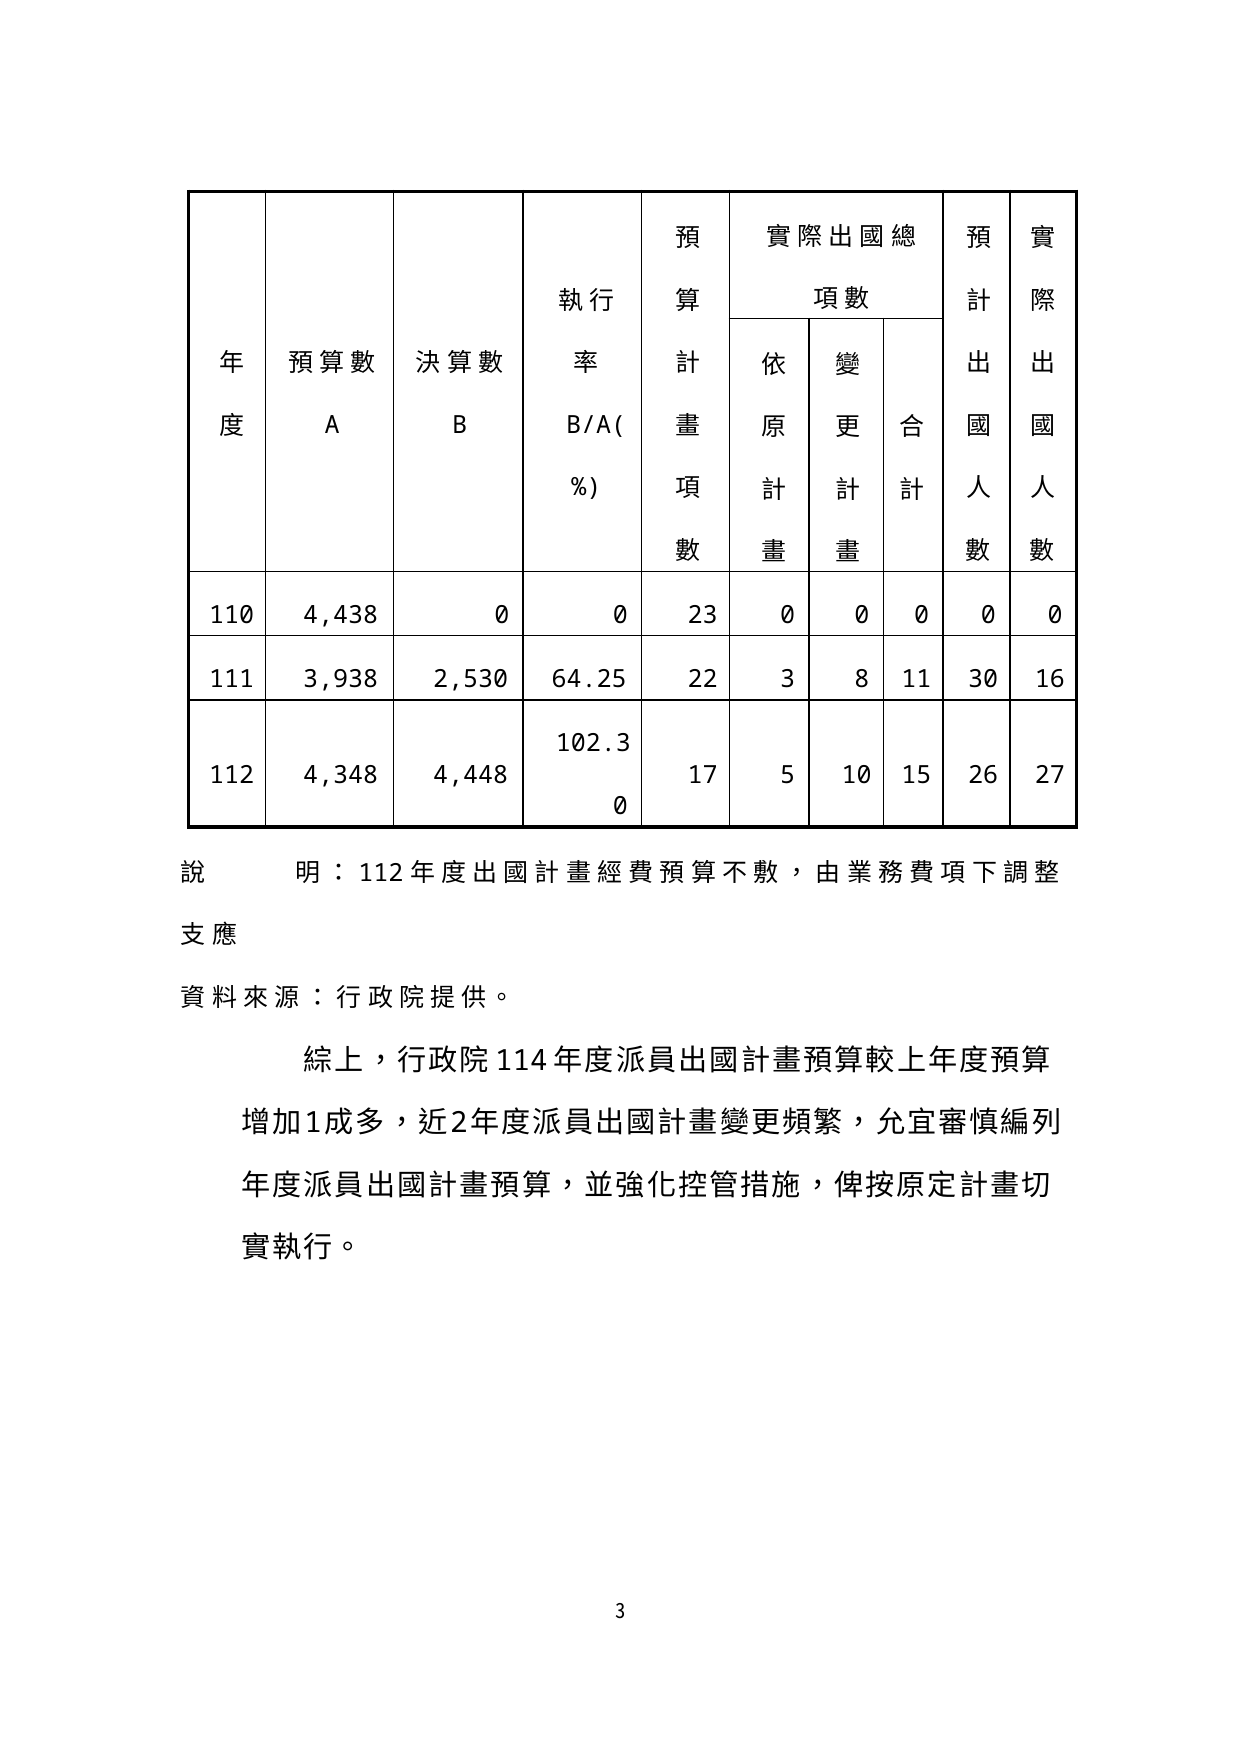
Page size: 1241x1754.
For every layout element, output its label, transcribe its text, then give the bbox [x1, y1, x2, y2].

table_cell 30 [944, 636, 1009, 699]
table_cell 0 [394, 572, 522, 635]
table_cell 2,530 [394, 636, 522, 699]
table_header 預算計畫項數 [642, 193, 729, 571]
table_cell 112 [190, 701, 265, 825]
table_cell 4,448 [394, 701, 522, 825]
table_cell 110 [190, 572, 265, 635]
table_cell 26 [944, 701, 1009, 825]
table_cell 變更計畫 [810, 319, 883, 571]
table_cell 依原計畫 [730, 319, 808, 571]
table_cell 0 [810, 572, 883, 635]
table_cell 4,438 [266, 572, 393, 635]
table_cell 3 [730, 636, 808, 699]
table_cell 22 [642, 636, 729, 699]
table_header 年度 [190, 193, 265, 571]
table_cell 15 [884, 701, 942, 825]
table_cell 23 [642, 572, 729, 635]
table_cell 11 [884, 636, 942, 699]
table_cell 3,938 [266, 636, 393, 699]
table_cell 8 [810, 636, 883, 699]
table_cell 111 [190, 636, 265, 699]
table_cell 10 [810, 701, 883, 825]
table_cell 0 [524, 572, 641, 635]
table_cell 64.25 [524, 636, 641, 699]
table_cell 0 [944, 572, 1009, 635]
table_header 實際出國總項數 [730, 193, 942, 318]
table_header 預計出國人數 [944, 193, 1009, 571]
table_header 預算數A [266, 193, 393, 571]
table_cell 0 [884, 572, 942, 635]
text 資料來源：行政院提供。 [177, 953, 1063, 1016]
text 說 明：112年度出國計畫經費預算不敷，由業務費項下調整支應 [177, 828, 1063, 953]
text 綜上，行政院114年度派員出國計畫預算較上年度預算增加1成多，近2年度派員出國計畫變更頻繁，允宜審慎編列年度派員出國計畫預算，並強化控管措施，俾按原定計畫切實執行。 [236, 1016, 1063, 1266]
table_cell 5 [730, 701, 808, 825]
table_cell 16 [1011, 636, 1075, 699]
table_header 執行率 B/A(%) [524, 193, 641, 571]
table_header 實際出國人數 [1011, 193, 1075, 571]
table_cell 0 [730, 572, 808, 635]
table_cell 合計 [884, 319, 942, 571]
table_cell 102.30 [524, 701, 641, 825]
table_cell 0 [1011, 572, 1075, 635]
table_header 決算數 B [394, 193, 522, 571]
table_cell 17 [642, 701, 729, 825]
table_cell 4,348 [266, 701, 393, 825]
table_cell 27 [1011, 701, 1075, 825]
